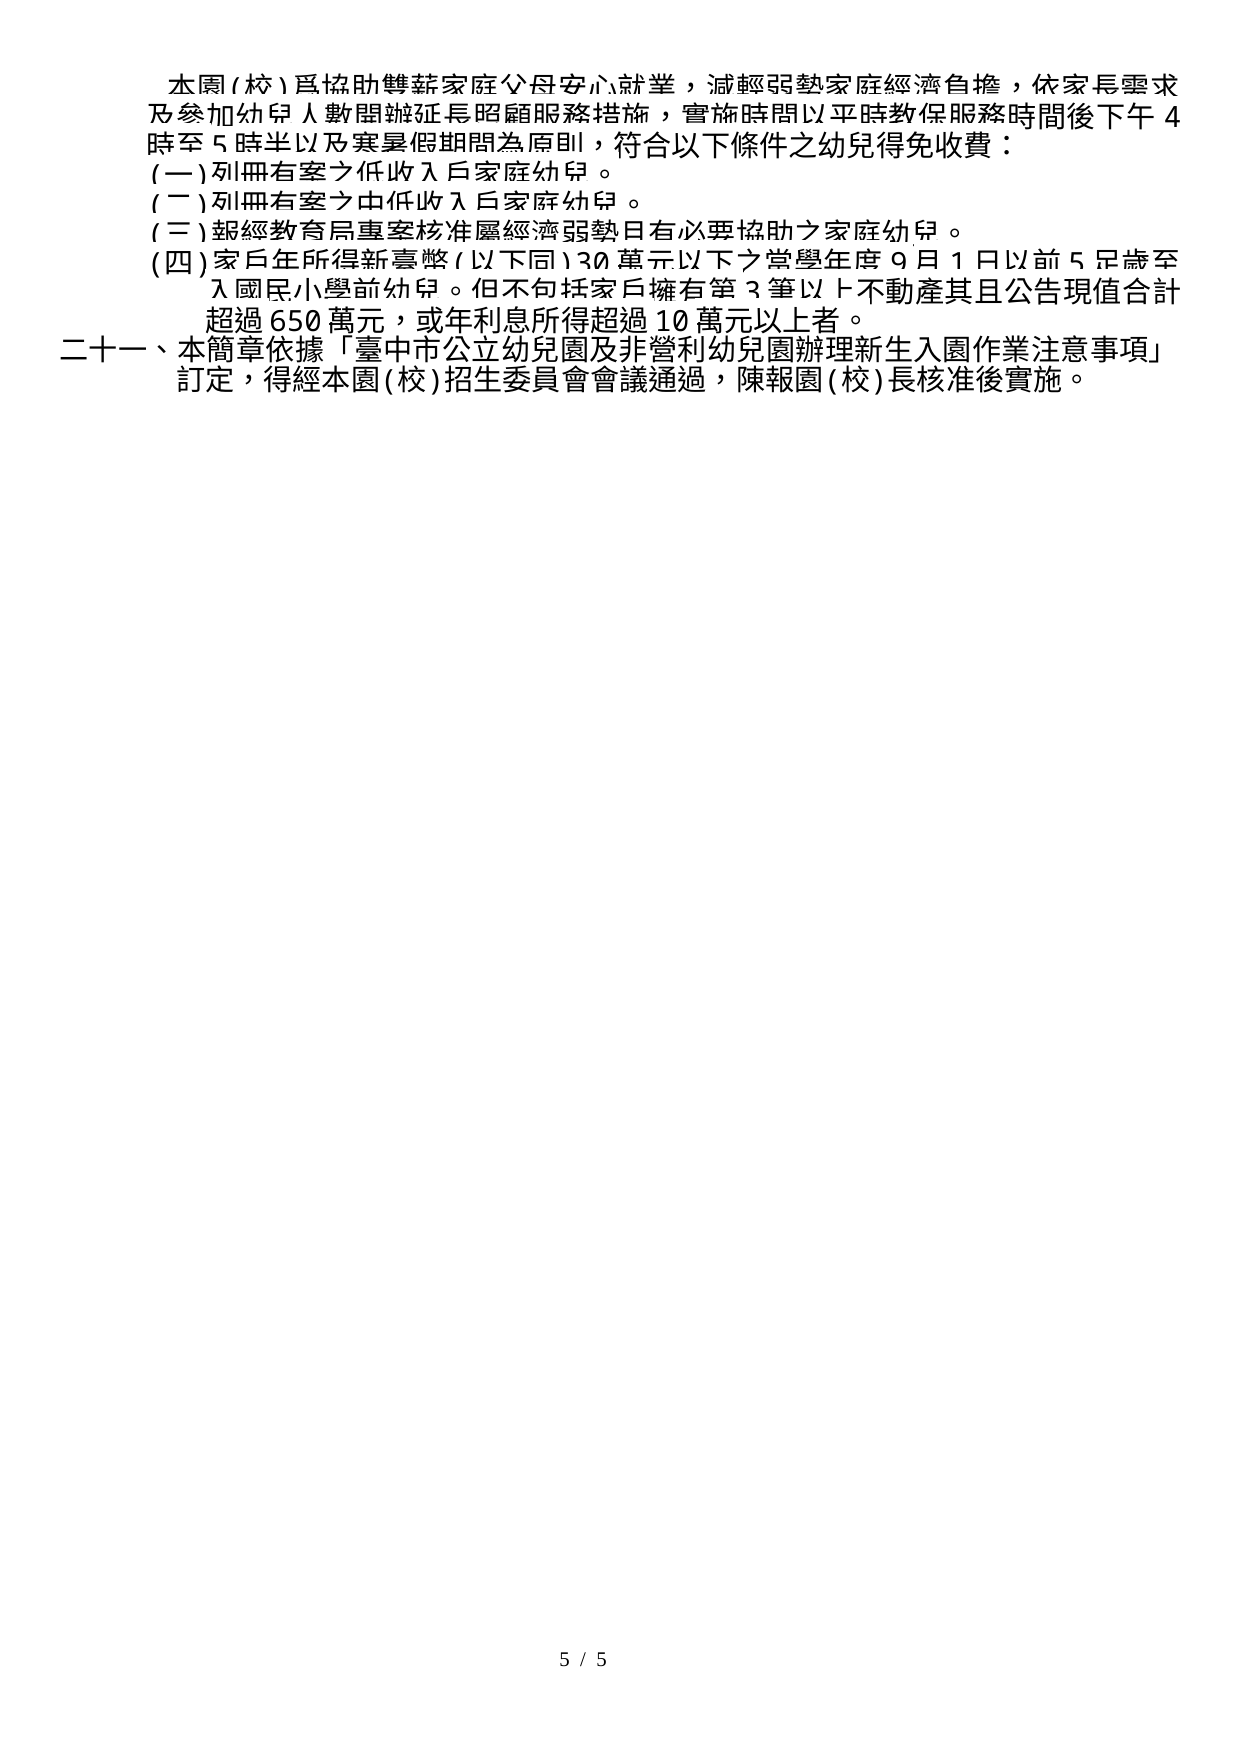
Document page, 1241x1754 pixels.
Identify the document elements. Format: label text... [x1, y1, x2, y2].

text (一)列冊有案之低收入戶家庭幼兒。 [147, 162, 1181, 192]
text (三)報經教育局專案核准屬經濟弱勢且有必要協助之家庭幼兒。 [147, 221, 1181, 250]
text (二)列冊有案之中低收入戶家庭幼兒。 [147, 192, 1181, 221]
text (四)家戶年所得新臺幣(以下同)30萬元以下之當學年度9月1日以前5足歲至入國民小學前幼兒。但不包括家戶擁有第3筆以上不動產其且公告現值合計超過650萬元，或年利息所得超過10萬元以上者。 [147, 250, 1181, 337]
text 二十一、本簡章依據「臺中市公立幼兒園及非營利幼兒園辦理新生入園作業注意事項」訂定，得經本園(校)招生委員會會議通過，陳報園(校)長核准後實施。 [59, 337, 1181, 396]
text 本園(校)爲協助雙薪家庭父母安心就業，減輕弱勢家庭經濟負擔，依家長需求及參加幼兒人數開辦延長照顧服務措施，實施時間以平時教保服務時間後下午4時至5時半以及寒暑假期間為原則，符合以下條件之幼兒得免收費： [59, 75, 1181, 162]
